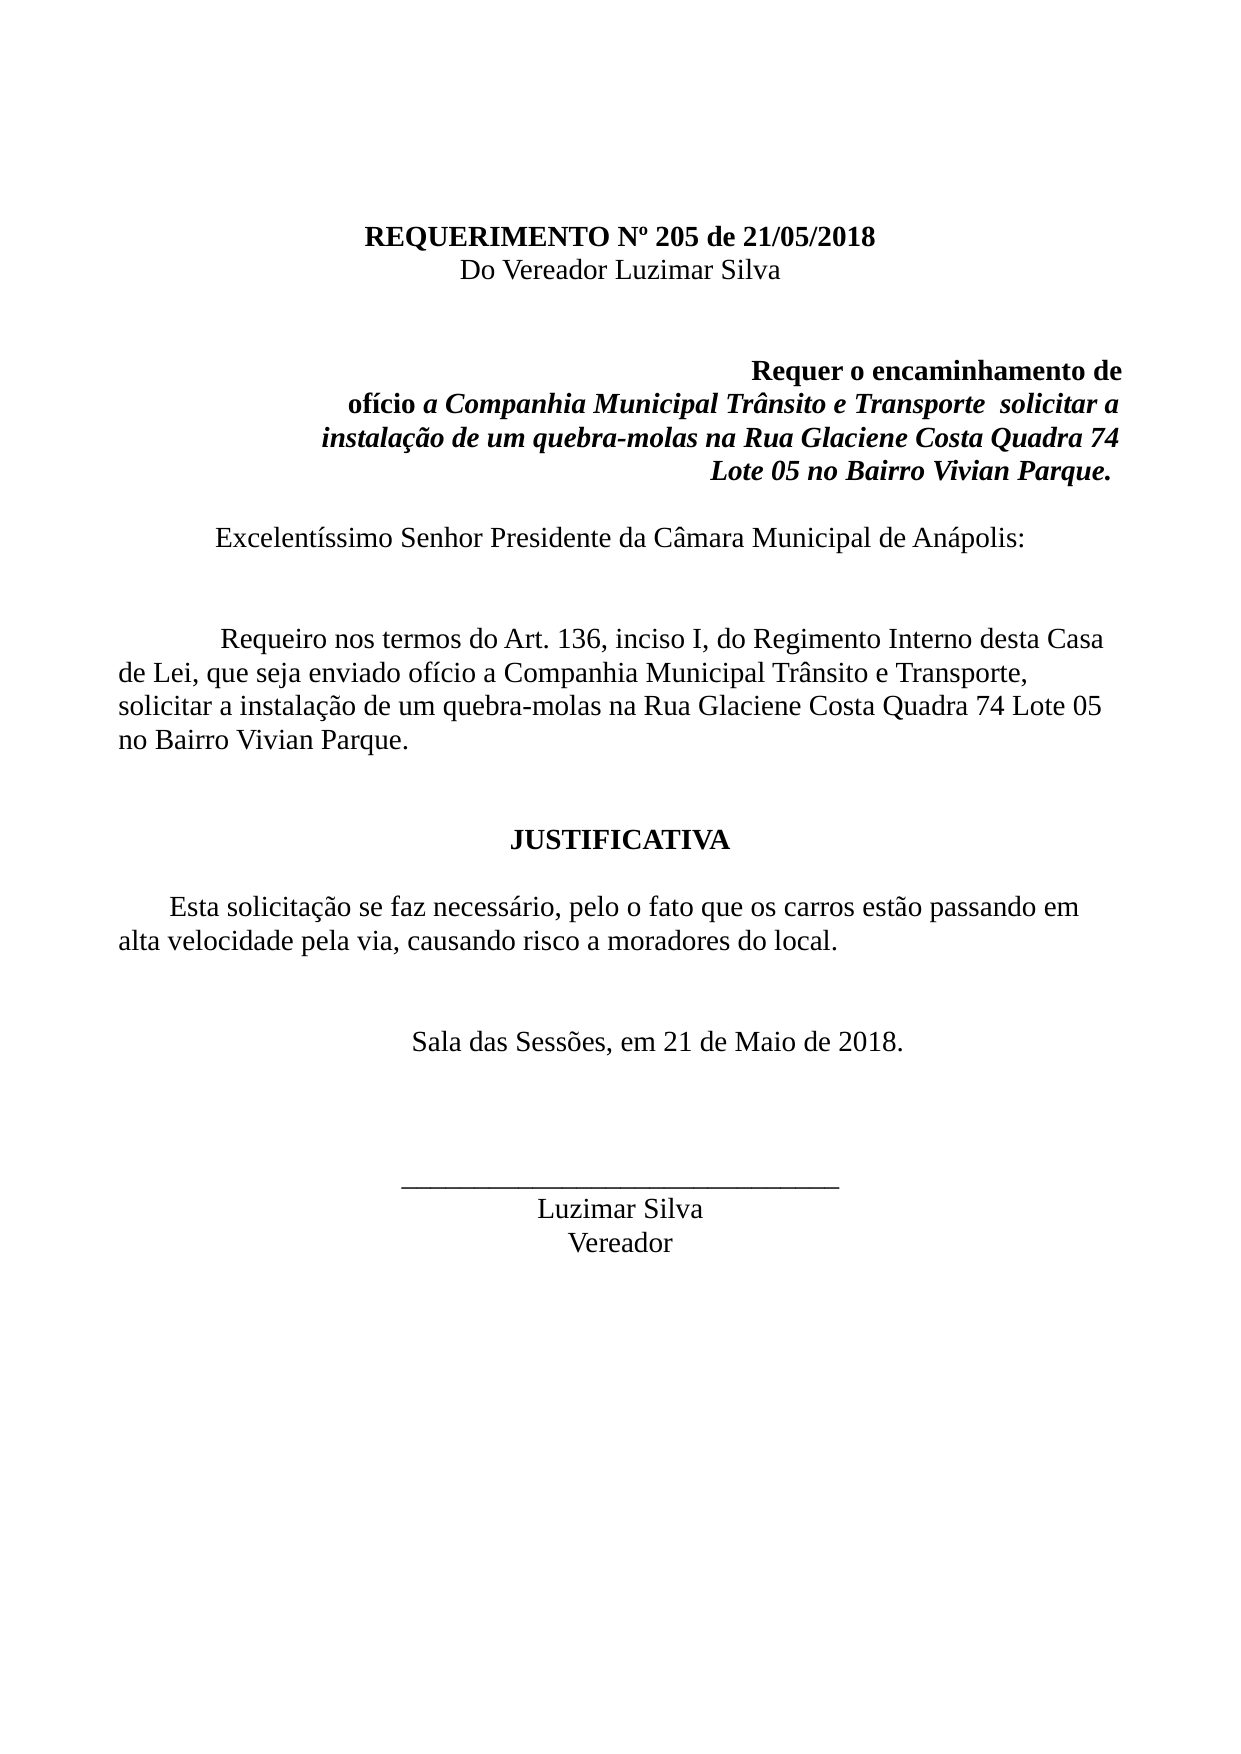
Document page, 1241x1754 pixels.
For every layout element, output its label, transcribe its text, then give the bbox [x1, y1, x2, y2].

text Do Vereador Luzimar Silva [118, 252, 1122, 286]
text ______________________________ [118, 1158, 1122, 1191]
text de Lei, que seja enviado ofício a Companhia Municipal Trânsito e Transporte, solicitar a instalação de um quebra-molas na Rua Glaciene Costa Quadra 74 Lote 05 no Bairro Vivian Parque. [118, 655, 1122, 755]
text Requeiro nos termos do Art. 136, inciso I, do Regimento Interno desta Casa [118, 621, 1122, 655]
text Esta solicitação se faz necessário, pelo o fato que os carros estão passando em alta velocidade pela via, causando risco a moradores do local. [118, 889, 1122, 957]
text Luzimar Silva [118, 1191, 1122, 1225]
text Vereador [118, 1225, 1122, 1258]
text Excelentíssimo Senhor Presidente da Câmara Municipal de Anápolis: [118, 521, 1122, 554]
text Requer o encaminhamento de ofício a Companhia Municipal Trânsito e Transporte solicitar a instalação de um quebra-molas na Rua Glaciene Costa Quadra 74 Lote 05 no Bairro Vivian Parque. [307, 353, 1122, 487]
text JUSTIFICATIVA [118, 822, 1122, 856]
list Sala das Sessões, em 21 de Maio de 2018. [156, 1024, 1122, 1057]
text REQUERIMENTO Nº 205 de 21/05/2018 [118, 219, 1122, 252]
